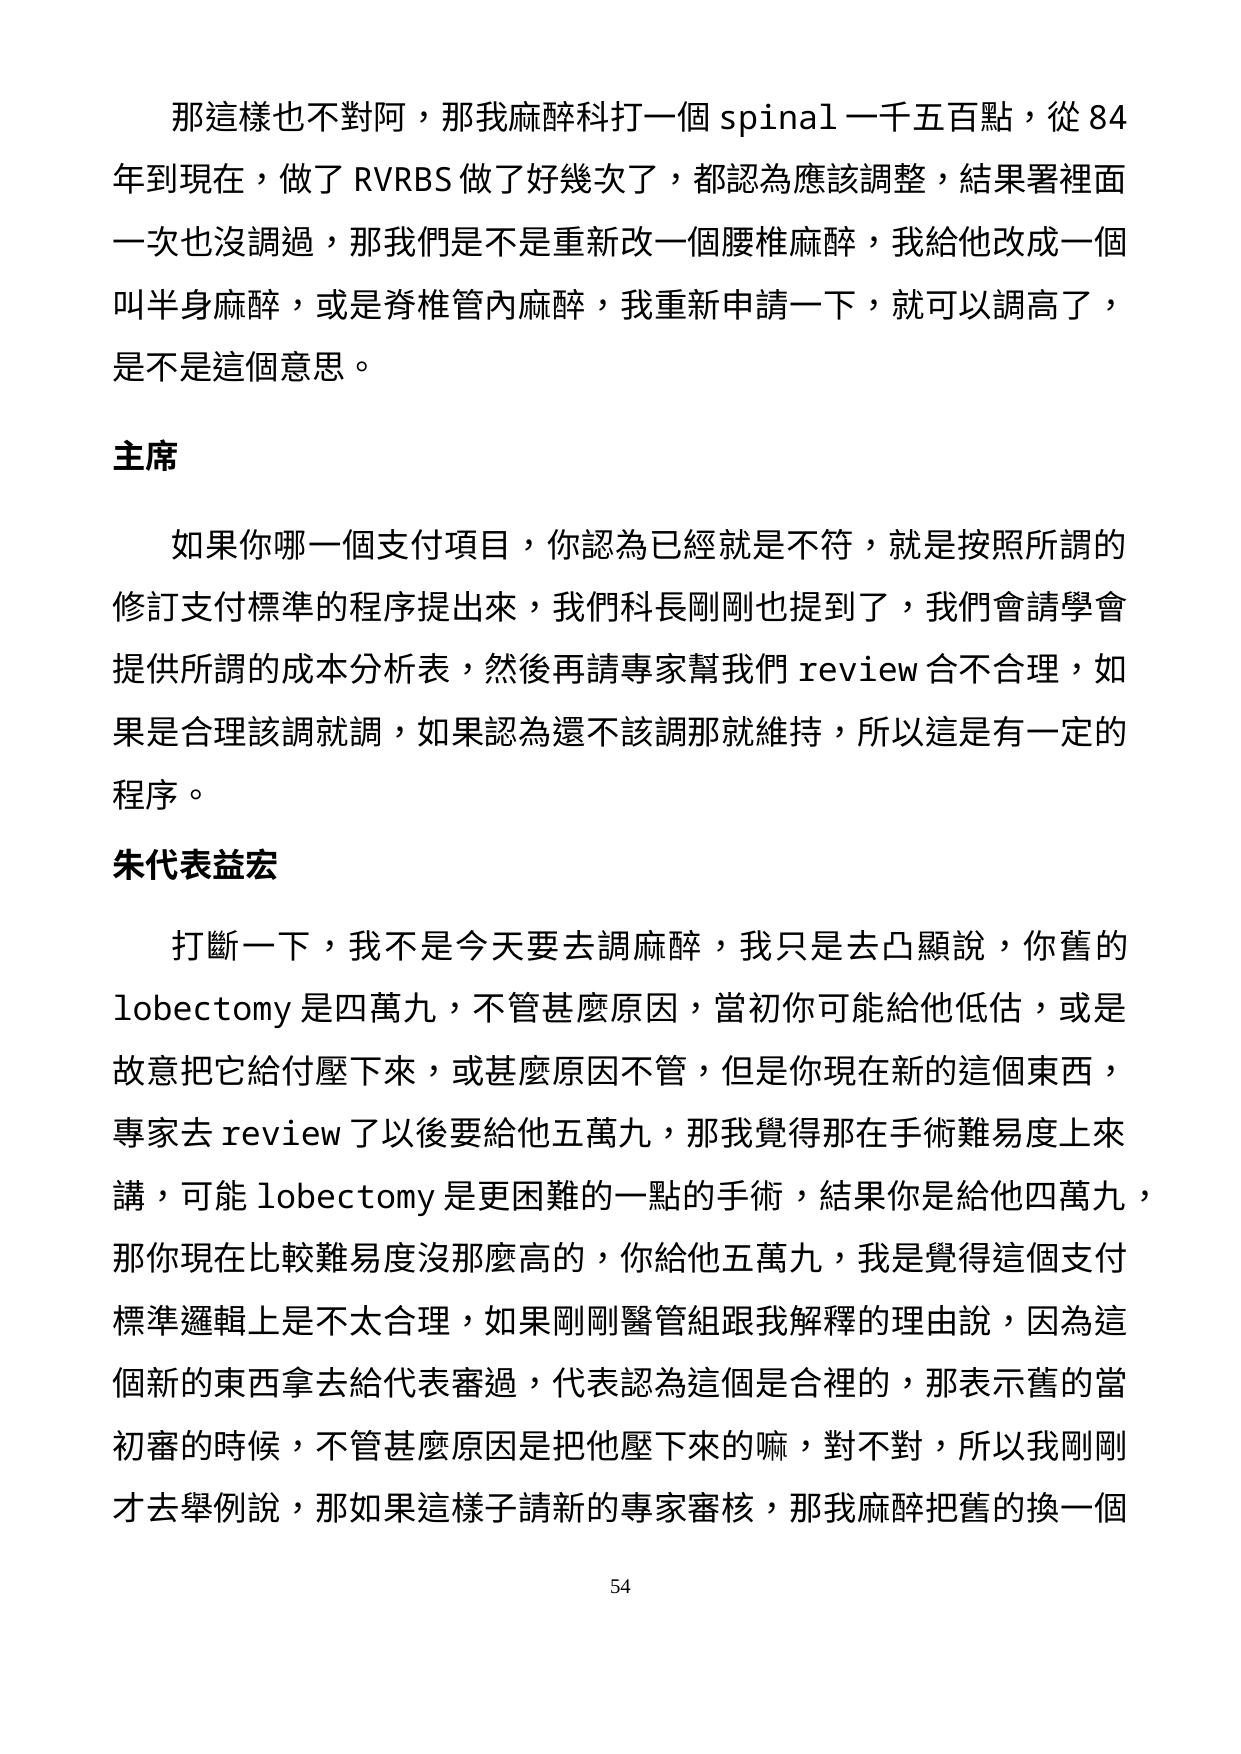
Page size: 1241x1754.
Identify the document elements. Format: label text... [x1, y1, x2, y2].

text 那這樣也不對阿，那我麻醉科打一個spinal一千五百點，從84年到現在，做了RVRBS做了好幾次了，都認為應該調整，結果署裡面一次也沒調過，那我們是不是重新改一個腰椎麻醉，我給他改成一個叫半身麻醉，或是脊椎管內麻醉，我重新申請一下，就可以調高了，是不是這個意思。 [112, 73, 1128, 386]
text 主席 [112, 412, 1128, 474]
text 朱代表益宏 [112, 821, 1128, 883]
text 如果你哪一個支付項目，你認為已經就是不符，就是按照所謂的修訂支付標準的程序提出來，我們科長剛剛也提到了，我們會請學會提供所謂的成本分析表，然後再請專家幫我們review合不合理，如果是合理該調就調，如果認為還不該調那就維持，所以這是有一定的程序。 [112, 501, 1128, 813]
text 打斷一下，我不是今天要去調麻醉，我只是去凸顯說，你舊的lobectomy是四萬九，不管甚麼原因，當初你可能給他低估，或是故意把它給付壓下來，或甚麼原因不管，但是你現在新的這個東西，專家去review了以後要給他五萬九，那我覺得那在手術難易度上來講，可能lobectomy是更困難的一點的手術，結果你是給他四萬九，那你現在比較難易度沒那麼高的，你給他五萬九，我是覺得這個支付標準邏輯上是不太合理，如果剛剛醫管組跟我解釋的理由說，因為這個新的東西拿去給代表審過，代表認為這個是合裡的，那表示舊的當初審的時候，不管甚麼原因是把他壓下來的嘛，對不對，所以我剛剛才去舉例說，那如果這樣子請新的專家審核，那我麻醉把舊的換一個，舊酒裝新瓶也來審，那你是不是就把價錢給拉高，所以我才說，對於這個支付標準，除非你今天他是一個特別新的或是用一個不同的技術，那當然沒話講，但是看起來似乎是切的部位不一樣，一個叫做舊的叫做lobectomy，新的叫做sleeve lobectomy，切的大小不一樣，那我覺得不應該在支付標準的邏輯上，不應該差到這麼多，所以我才提出來說，這個衡平性是不是醫管組要去考慮，不然你舊的這一部分是要，那過了開完會以後，過了幾個月，人家來說這個東西沒有這麼困難，你給他五萬九，那我這個舊的東西更困難，是不是你要再調整，那你要怎麼說。 [112, 902, 1128, 1527]
